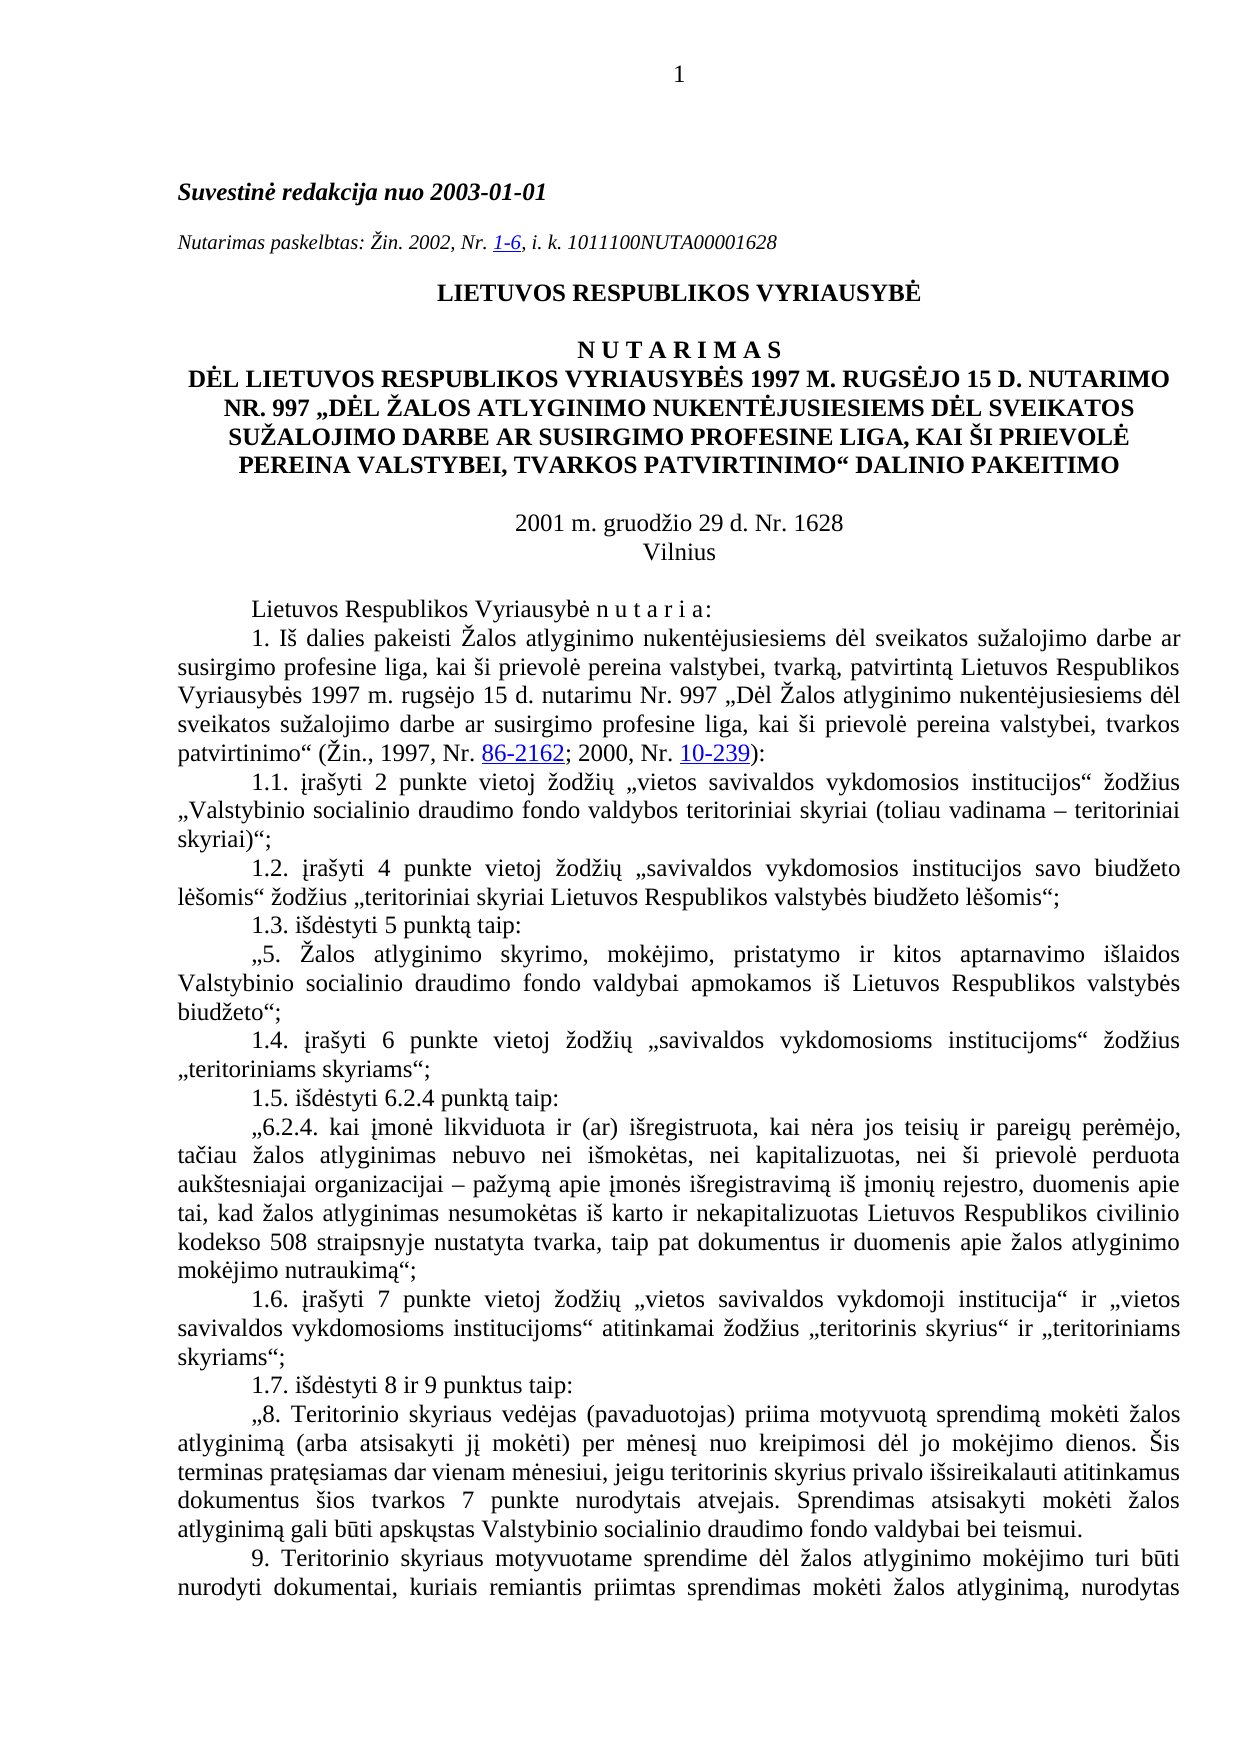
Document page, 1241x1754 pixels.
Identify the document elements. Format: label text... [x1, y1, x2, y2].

text 1.4. įrašyti 6 punkte vietoj žodžių „savivaldos vykdomosioms institucijoms“ žodžius „teritoriniams skyriams“; [177, 1026, 1181, 1083]
text 1.7. išdėstyti 8 ir 9 punktus taip: [177, 1371, 1181, 1399]
text LIETUVOS RESPUBLIKOS VYRIAUSYBĖ [177, 278, 1181, 307]
text 1.5. išdėstyti 6.2.4 punktą taip: [177, 1083, 1181, 1112]
text N U T A R I M A S [177, 336, 1181, 364]
text 1.2. įrašyti 4 punkte vietoj žodžių „savivaldos vykdomosios institucijos savo biudžeto lėšomis“ žodžius „teritoriniai skyriai Lietuvos Respublikos valstybės biudžeto lėšomis“; [177, 853, 1181, 911]
text „8. Teritorinio skyriaus vedėjas (pavaduotojas) priima motyvuotą sprendimą mokėti žalos atlyginimą (arba atsisakyti jį mokėti) per mėnesį nuo kreipimosi dėl jo mokėjimo dienos. Šis terminas pratęsiamas dar vienam mėnesiui, jeigu teritorinis skyrius privalo išsireikalauti atitinkamus dokumentus šios tvarkos 7 punkte nurodytais atvejais. Sprendimas atsisakyti mokėti žalos atlyginimą gali būti apskųstas Valstybinio socialinio draudimo fondo valdybai bei teismui. [177, 1399, 1181, 1543]
text 2001 m. gruodžio 29 d. Nr. 1628 [177, 508, 1181, 537]
text 1.1. įrašyti 2 punkte vietoj žodžių „vietos savivaldos vykdomosios institucijos“ žodžius „Valstybinio socialinio draudimo fondo valdybos teritoriniai skyriai (toliau vadinama – teritoriniai skyriai)“; [177, 767, 1181, 853]
text Suvestinė redakcija nuo 2003-01-01 [177, 177, 1181, 206]
text 1.6. įrašyti 7 punkte vietoj žodžių „vietos savivaldos vykdomoji institucija“ ir „vietos savivaldos vykdomosioms institucijoms“ atitinkamai žodžius „teritorinis skyrius“ ir „teritoriniams skyriams“; [177, 1284, 1181, 1371]
text 1. Iš dalies pakeisti Žalos atlyginimo nukentėjusiesiems dėl sveikatos sužalojimo darbe ar susirgimo profesine liga, kai ši prievolė pereina valstybei, tvarką, patvirtintą Lietuvos Respublikos Vyriausybės 1997 m. rugsėjo 15 d. nutarimu Nr. 997 „Dėl Žalos atlyginimo nukentėjusiesiems dėl sveikatos sužalojimo darbe ar susirgimo profesine liga, kai ši prievolė pereina valstybei, tvarkos patvirtinimo“ (Žin., 1997, Nr. 86-2162; 2000, Nr. 10-239): [177, 623, 1181, 767]
text 1.3. išdėstyti 5 punktą taip: [177, 911, 1181, 939]
text 9. Teritorinio skyriaus motyvuotame sprendime dėl žalos atlyginimo mokėjimo turi būti nurodyti dokumentai, kuriais remiantis priimtas sprendimas mokėti žalos atlyginimą, nurodytas [177, 1543, 1181, 1601]
text Vilnius [177, 537, 1181, 566]
text „5. Žalos atlyginimo skyrimo, mokėjimo, pristatymo ir kitos aptarnavimo išlaidos Valstybinio socialinio draudimo fondo valdybai apmokamos iš Lietuvos Respublikos valstybės biudžeto“; [177, 939, 1181, 1026]
text Nutarimas paskelbtas: Žin. 2002, Nr. 1-6, i. k. 1011100NUTA00001628 [177, 230, 1181, 254]
text DĖL LIETUVOS RESPUBLIKOS VYRIAUSYBĖS 1997 M. RUGSĖJO 15 D. NUTARIMO NR. 997 „DĖL ŽALOS ATLYGINIMO NUKENTĖJUSIESIEMS DĖL SVEIKATOS SUŽALOJIMO DARBE AR SUSIRGIMO PROFESINE LIGA, KAI ŠI PRIEVOLĖ PEREINA VALSTYBEI, TVARKOS PATVIRTINIMO“ DALINIO PAKEITIMO [177, 364, 1181, 479]
text Lietuvos Respublikos Vyriausybė nutaria: [177, 594, 1181, 623]
text „6.2.4. kai įmonė likviduota ir (ar) išregistruota, kai nėra jos teisių ir pareigų perėmėjo, tačiau žalos atlyginimas nebuvo nei išmokėtas, nei kapitalizuotas, nei ši prievolė perduota aukštesniajai organizacijai – pažymą apie įmonės išregistravimą iš įmonių rejestro, duomenis apie tai, kad žalos atlyginimas nesumokėtas iš karto ir nekapitalizuotas Lietuvos Respublikos civilinio kodekso 508 straipsnyje nustatyta tvarka, taip pat dokumentus ir duomenis apie žalos atlyginimo mokėjimo nutraukimą“; [177, 1112, 1181, 1284]
